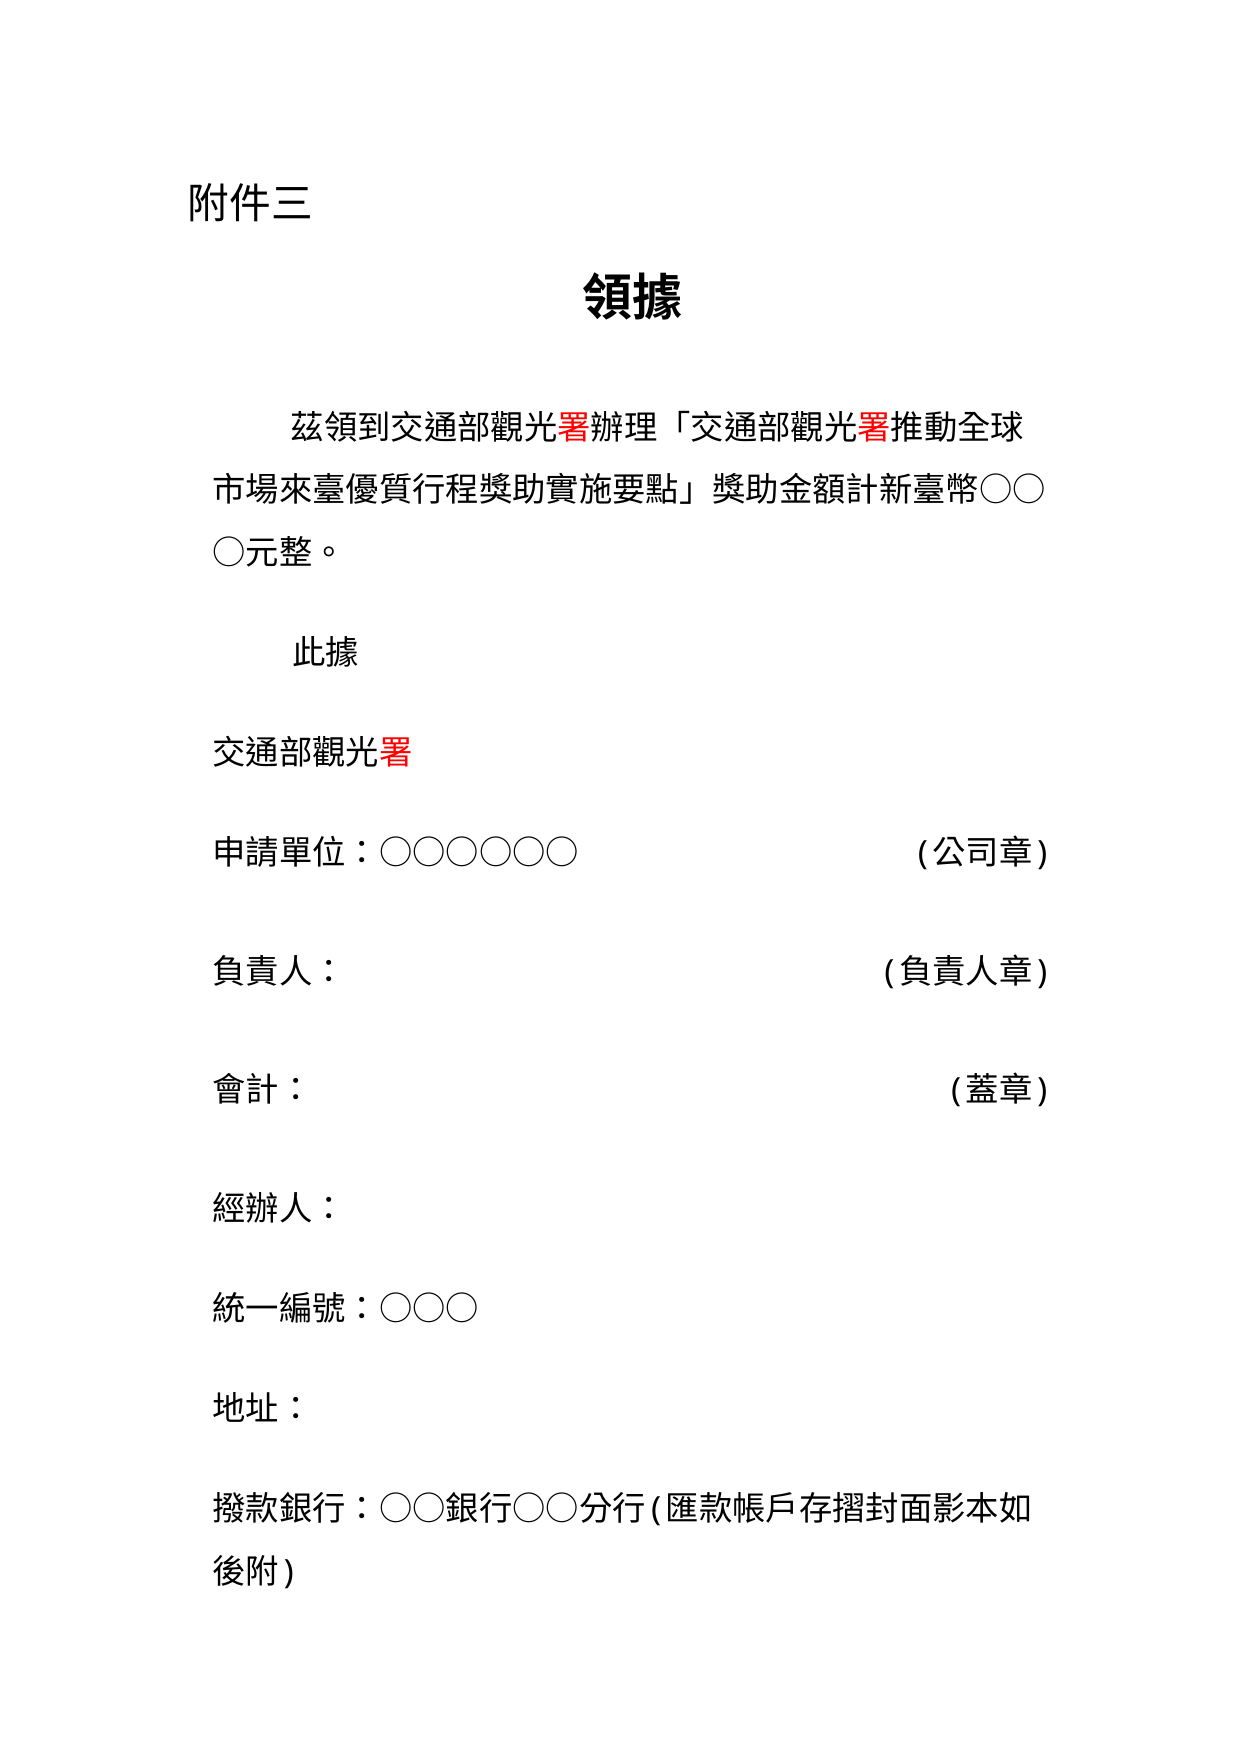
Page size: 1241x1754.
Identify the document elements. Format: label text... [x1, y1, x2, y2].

text 會計： (蓋章) [212, 1046, 1053, 1108]
text 茲領到交通部觀光署辦理「交通部觀光署推動全球市場來臺優質行程獎助實施要點」獎助金額計新臺幣○○○元整。 [212, 383, 1053, 571]
text 經辦人： [212, 1164, 1053, 1227]
text 統一編號：○○○ [212, 1264, 1053, 1327]
text 領據 [212, 221, 1053, 346]
text 申請單位：○○○○○○ (公司章) [212, 808, 1053, 871]
text 撥款銀行：○○銀行○○分行(匯款帳戶存摺封面影本如後附) [212, 1464, 1053, 1589]
text 負責人： (負責人章) [212, 927, 1053, 989]
text 地址： [212, 1364, 1053, 1427]
text 交通部觀光署 [212, 708, 1053, 771]
text 附件三 [187, 158, 1053, 221]
text 此據 [212, 608, 1053, 671]
